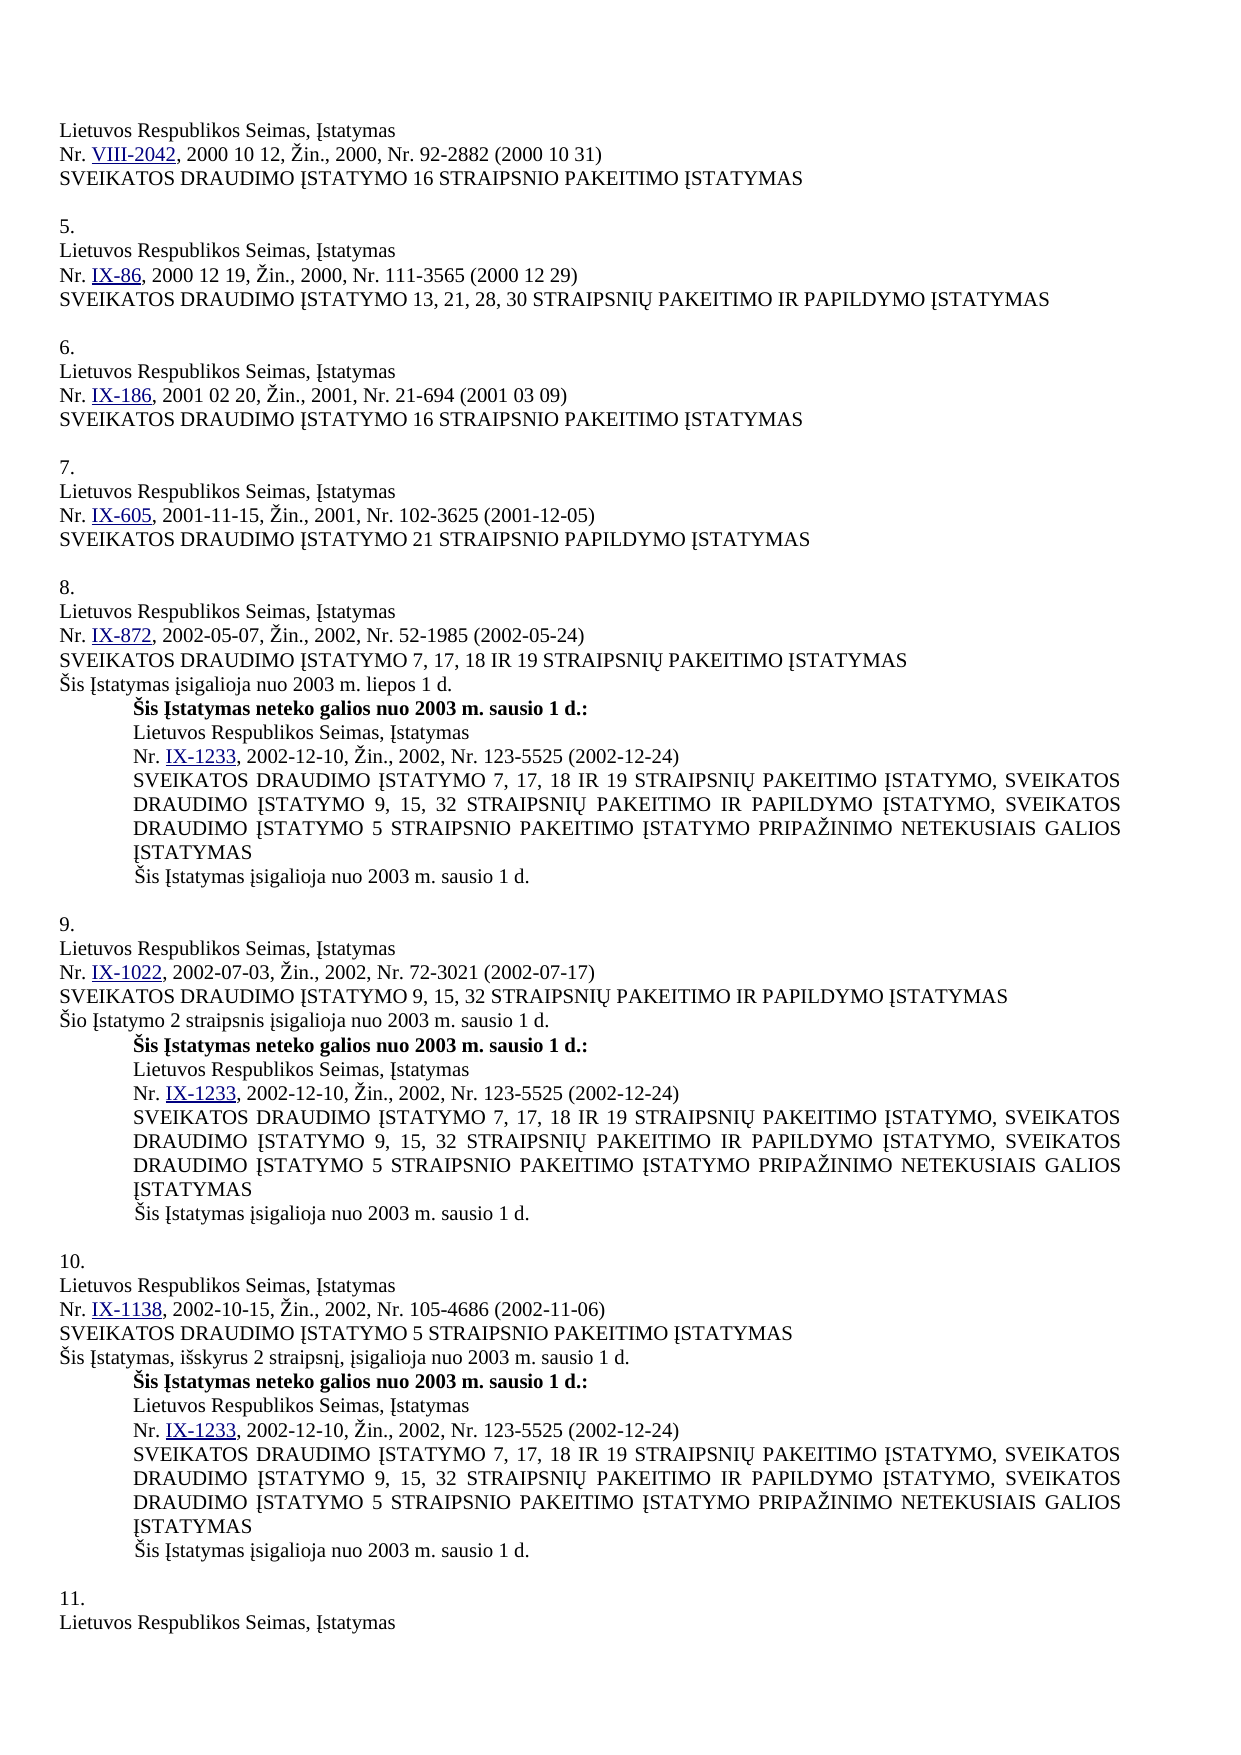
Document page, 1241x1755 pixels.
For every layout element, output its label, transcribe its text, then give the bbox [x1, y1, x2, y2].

text Nr. IX-186, 2001 02 20, Žin., 2001, Nr. 21-694 (2001 03 09) [59, 383, 1122, 407]
text Lietuvos Respublikos Seimas, Įstatymas [59, 599, 1122, 623]
text SVEIKATOS DRAUDIMO ĮSTATYMO 7, 17, 18 IR 19 STRAIPSNIŲ PAKEITIMO ĮSTATYMO, SVEIKATOS DRAUDIMO ĮSTATYMO 9, 15, 32 STRAIPSNIŲ PAKEITIMO IR PAPILDYMO ĮSTATYMO, SVEIKATOS DRAUDIMO ĮSTATYMO 5 STRAIPSNIO PAKEITIMO ĮSTATYMO PRIPAŽINIMO NETEKUSIAIS GALIOS ĮSTATYMAS [133, 768, 1122, 864]
text 10. [59, 1249, 1122, 1273]
text SVEIKATOS DRAUDIMO ĮSTATYMO 16 STRAIPSNIO PAKEITIMO ĮSTATYMAS [59, 407, 1122, 431]
text Nr. IX-1233, 2002-12-10, Žin., 2002, Nr. 123-5525 (2002-12-24) [59, 744, 1122, 768]
text Lietuvos Respublikos Seimas, Įstatymas [59, 118, 1122, 142]
text 9. [59, 912, 1122, 936]
text Nr. IX-1138, 2002-10-15, Žin., 2002, Nr. 105-4686 (2002-11-06) [59, 1297, 1122, 1321]
text Nr. IX-1233, 2002-12-10, Žin., 2002, Nr. 123-5525 (2002-12-24) [59, 1081, 1122, 1105]
text 11. [59, 1586, 1122, 1610]
text Šis Įstatymas, išskyrus 2 straipsnį, įsigalioja nuo 2003 m. sausio 1 d. [59, 1345, 1122, 1369]
text Šio Įstatymo 2 straipsnis įsigalioja nuo 2003 m. sausio 1 d. [59, 1008, 1122, 1032]
text SVEIKATOS DRAUDIMO ĮSTATYMO 7, 17, 18 IR 19 STRAIPSNIŲ PAKEITIMO ĮSTATYMO, SVEIKATOS DRAUDIMO ĮSTATYMO 9, 15, 32 STRAIPSNIŲ PAKEITIMO IR PAPILDYMO ĮSTATYMO, SVEIKATOS DRAUDIMO ĮSTATYMO 5 STRAIPSNIO PAKEITIMO ĮSTATYMO PRIPAŽINIMO NETEKUSIAIS GALIOS ĮSTATYMAS [133, 1442, 1122, 1538]
text Nr. IX-1233, 2002-12-10, Žin., 2002, Nr. 123-5525 (2002-12-24) [59, 1417, 1122, 1442]
text 8. [59, 575, 1122, 599]
text 7. [59, 455, 1122, 479]
text Lietuvos Respublikos Seimas, Įstatymas [59, 936, 1122, 960]
text Lietuvos Respublikos Seimas, Įstatymas [59, 1273, 1122, 1297]
text Šis Įstatymas neteko galios nuo 2003 m. sausio 1 d.: [59, 696, 1122, 720]
text 6. [59, 335, 1122, 359]
text Šis Įstatymas neteko galios nuo 2003 m. sausio 1 d.: [59, 1032, 1122, 1057]
text Šis Įstatymas neteko galios nuo 2003 m. sausio 1 d.: [59, 1369, 1122, 1393]
text Nr. IX-86, 2000 12 19, Žin., 2000, Nr. 111-3565 (2000 12 29) [59, 262, 1122, 287]
text Lietuvos Respublikos Seimas, Įstatymas [59, 238, 1122, 262]
text 5. [59, 214, 1122, 238]
text Lietuvos Respublikos Seimas, Įstatymas [59, 1610, 1122, 1634]
text Nr. IX-605, 2001-11-15, Žin., 2001, Nr. 102-3625 (2001-12-05) [59, 503, 1122, 527]
text SVEIKATOS DRAUDIMO ĮSTATYMO 9, 15, 32 STRAIPSNIŲ PAKEITIMO IR PAPILDYMO ĮSTATYMAS [59, 984, 1122, 1008]
text Lietuvos Respublikos Seimas, Įstatymas [59, 1393, 1122, 1417]
text SVEIKATOS DRAUDIMO ĮSTATYMO 7, 17, 18 IR 19 STRAIPSNIŲ PAKEITIMO ĮSTATYMO, SVEIKATOS DRAUDIMO ĮSTATYMO 9, 15, 32 STRAIPSNIŲ PAKEITIMO IR PAPILDYMO ĮSTATYMO, SVEIKATOS DRAUDIMO ĮSTATYMO 5 STRAIPSNIO PAKEITIMO ĮSTATYMO PRIPAŽINIMO NETEKUSIAIS GALIOS ĮSTATYMAS [133, 1105, 1122, 1201]
text SVEIKATOS DRAUDIMO ĮSTATYMO 7, 17, 18 IR 19 STRAIPSNIŲ PAKEITIMO ĮSTATYMAS [59, 647, 1122, 672]
text Lietuvos Respublikos Seimas, Įstatymas [59, 1057, 1122, 1081]
text Šis Įstatymas įsigalioja nuo 2003 m. liepos 1 d. [59, 672, 1122, 696]
text Nr. IX-872, 2002-05-07, Žin., 2002, Nr. 52-1985 (2002-05-24) [59, 623, 1122, 647]
text SVEIKATOS DRAUDIMO ĮSTATYMO 13, 21, 28, 30 STRAIPSNIŲ PAKEITIMO IR PAPILDYMO ĮSTATYMAS [59, 287, 1122, 311]
text SVEIKATOS DRAUDIMO ĮSTATYMO 5 STRAIPSNIO PAKEITIMO ĮSTATYMAS [59, 1321, 1122, 1345]
text SVEIKATOS DRAUDIMO ĮSTATYMO 16 STRAIPSNIO PAKEITIMO ĮSTATYMAS [59, 166, 1122, 190]
text Nr. VIII-2042, 2000 10 12, Žin., 2000, Nr. 92-2882 (2000 10 31) [59, 142, 1122, 166]
text Nr. IX-1022, 2002-07-03, Žin., 2002, Nr. 72-3021 (2002-07-17) [59, 960, 1122, 984]
text SVEIKATOS DRAUDIMO ĮSTATYMO 21 STRAIPSNIO PAPILDYMO ĮSTATYMAS [59, 527, 1122, 551]
text Šis Įstatymas įsigalioja nuo 2003 m. sausio 1 d. [59, 864, 1122, 888]
text Lietuvos Respublikos Seimas, Įstatymas [59, 720, 1122, 744]
text Lietuvos Respublikos Seimas, Įstatymas [59, 479, 1122, 503]
text Šis Įstatymas įsigalioja nuo 2003 m. sausio 1 d. [59, 1201, 1122, 1225]
text Lietuvos Respublikos Seimas, Įstatymas [59, 359, 1122, 383]
text Šis Įstatymas įsigalioja nuo 2003 m. sausio 1 d. [59, 1538, 1122, 1562]
